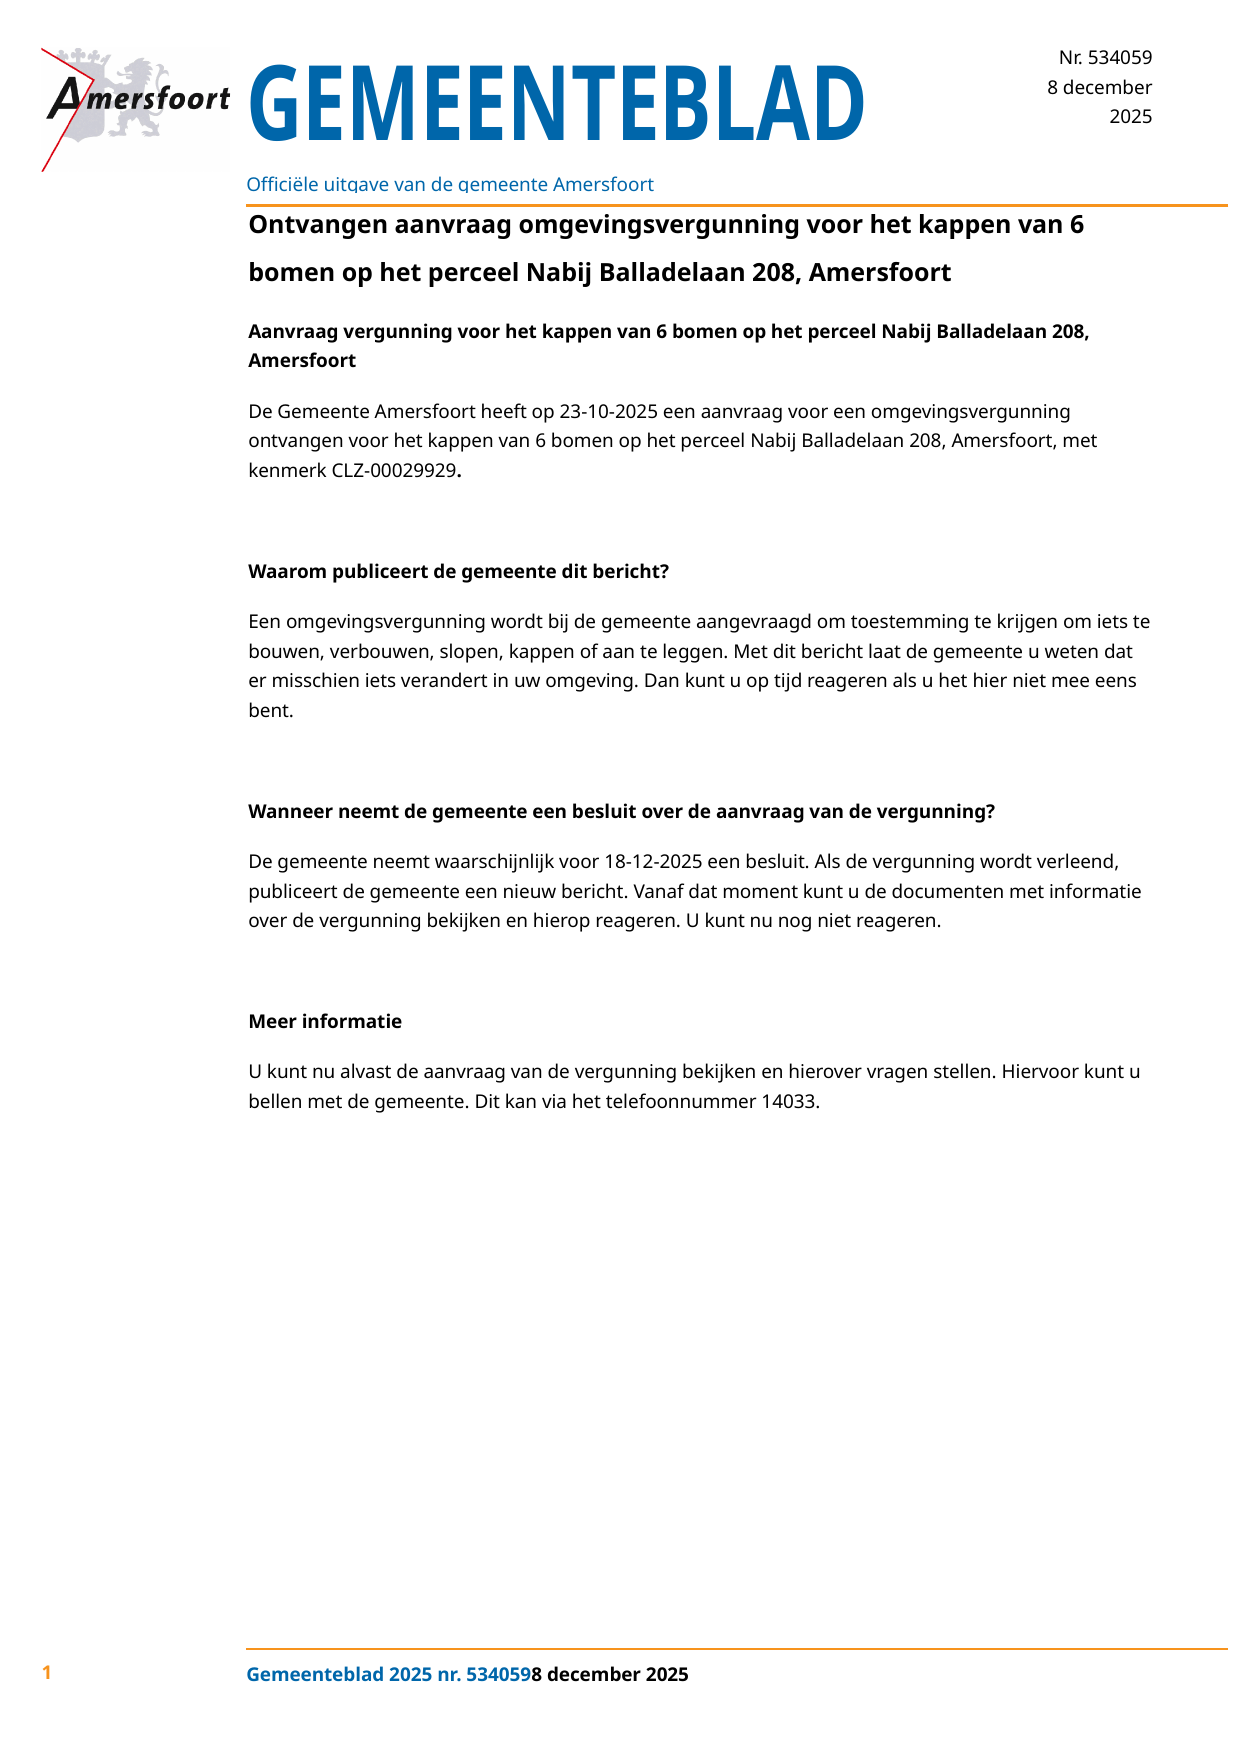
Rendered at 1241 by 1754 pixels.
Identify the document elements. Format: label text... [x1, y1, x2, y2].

text Ontvangen aanvraag omgevingsvergunning voor het kappen van 6 bomen op het perceel Nabij Balladelaan 208, Amersfoort [248, 207, 1152, 288]
text U kunt nu alvast de aanvraag van de vergunning bekijken en hierover vragen stellen. Hiervoor kunt u bellen met de gemeente. Dit kan via het telefoonnummer 14033. [248, 1059, 1152, 1114]
text De Gemeente Amersfoort heeft op 23-10-2025 een aanvraag voor een omgevingsvergunning ontvangen voor het kappen van 6 bomen op het perceel Nabij Balladelaan 208, Amersfoort, met kenmerk CLZ-00029929. [248, 398, 1152, 483]
text Een omgevingsvergunning wordt bij de gemeente aangevraagd om toestemming te krijgen om iets te bouwen, verbouwen, slopen, kappen of aan te leggen. Met dit bericht laat de gemeente u weten dat er misschien iets verandert in uw omgeving. Dan kunt u op tijd reageren als u het hier niet mee eens bent. [248, 608, 1152, 723]
text De gemeente neemt waarschijnlijk voor 18-12-2025 een besluit. Als de vergunning wordt verleend, publiceert de gemeente een nieuw bericht. Vanaf dat moment kunt u de documenten met informatie over de vergunning bekijken en hierop reageren. U kunt nu nog niet reageren. [248, 848, 1152, 933]
picture [41, 47, 231, 172]
text Wanneer neemt de gemeente een besluit over de aanvraag van de vergunning? [248, 798, 1152, 824]
text Meer informatie [248, 1008, 1152, 1034]
text Aanvraag vergunning voor het kappen van 6 bomen op het perceel Nabij Balladelaan 208, Amersfoort [248, 318, 1152, 373]
text Waarom publiceert de gemeente dit bericht? [248, 558, 1152, 584]
